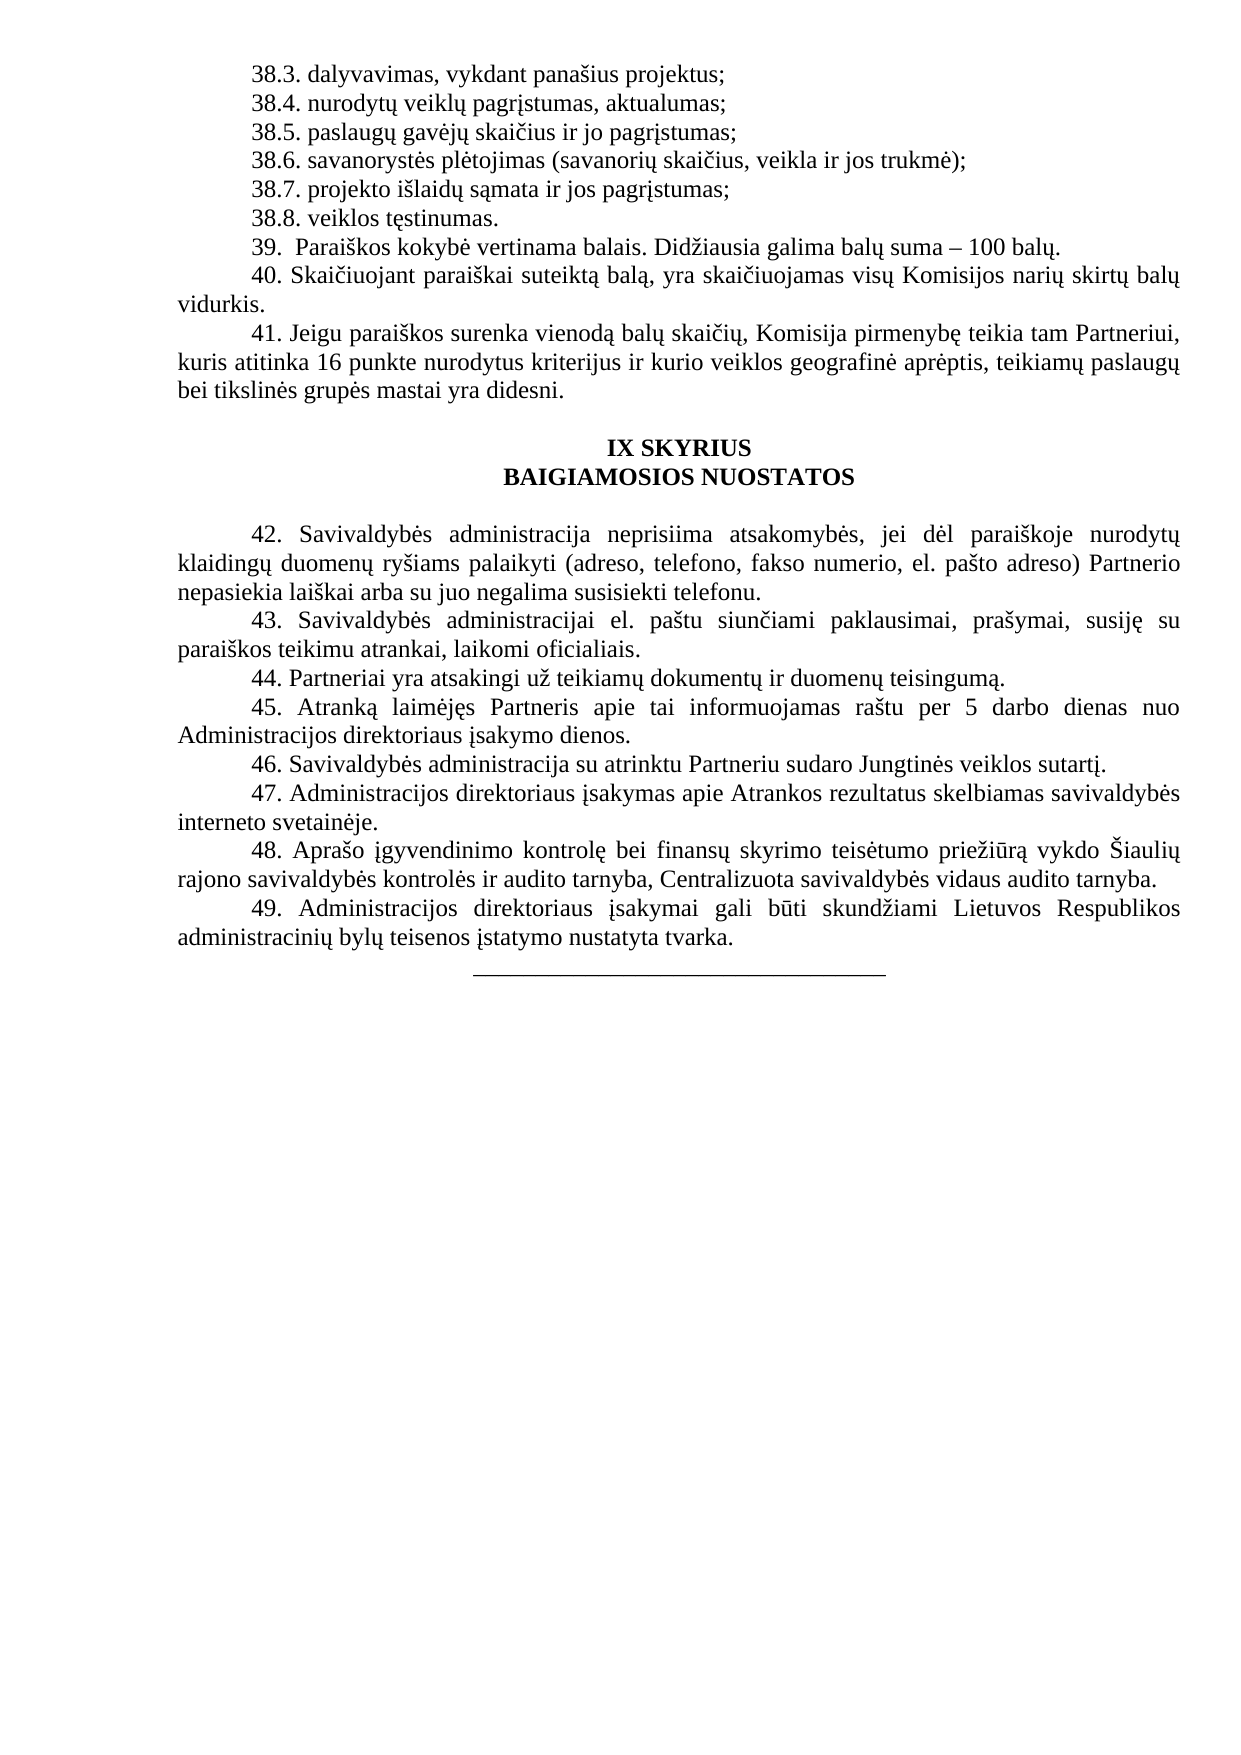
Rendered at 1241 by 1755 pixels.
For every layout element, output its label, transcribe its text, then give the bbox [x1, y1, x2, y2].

text 42. Savivaldybės administracija neprisiima atsakomybės, jei dėl paraiškoje nurodytų klaidingų duomenų ryšiams palaikyti (adreso, telefono, fakso numerio, el. pašto adreso) Partnerio nepasiekia laiškai arba su juo negalima susisiekti telefonu. [177, 519, 1181, 605]
text 38.7. projekto išlaidų sąmata ir jos pagrįstumas; [177, 174, 1181, 203]
text 39. Paraiškos kokybė vertinama balais. Didžiausia galima balų suma – 100 balų. [177, 232, 1181, 260]
text 46. Savivaldybės administracija su atrinktu Partneriu sudaro Jungtinės veiklos sutartį. [177, 749, 1181, 778]
text 38.8. veiklos tęstinumas. [177, 203, 1181, 232]
text BAIGIAMOSIOS NUOSTATOS [177, 462, 1181, 490]
text 47. Administracijos direktoriaus įsakymas apie Atrankos rezultatus skelbiamas savivaldybės interneto svetainėje. [177, 778, 1181, 835]
text 44. Partneriai yra atsakingi už teikiamų dokumentų ir duomenų teisingumą. [177, 663, 1181, 692]
text 40. Skaičiuojant paraiškai suteiktą balą, yra skaičiuojamas visų Komisijos narių skirtų balų vidurkis. [177, 260, 1181, 318]
text 48. Aprašo įgyvendinimo kontrolę bei finansų skyrimo teisėtumo priežiūrą vykdo Šiaulių rajono savivaldybės kontrolės ir audito tarnyba, Centralizuota savivaldybės vidaus audito tarnyba. [177, 835, 1181, 893]
text 38.4. nurodytų veiklų pagrįstumas, aktualumas; [177, 88, 1181, 117]
text 41. Jeigu paraiškos surenka vienodą balų skaičių, Komisija pirmenybę teikia tam Partneriui, kuris atitinka 16 punkte nurodytus kriterijus ir kurio veiklos geografinė aprėptis, teikiamų paslaugų bei tikslinės grupės mastai yra didesni. [177, 318, 1181, 404]
text 45. Atranką laimėjęs Partneris apie tai informuojamas raštu per 5 darbo dienas nuo Administracijos direktoriaus įsakymo dienos. [177, 692, 1181, 749]
text _________________________________ [177, 950, 1181, 979]
text 38.6. savanorystės plėtojimas (savanorių skaičius, veikla ir jos trukmė); [177, 145, 1181, 174]
text 49. Administracijos direktoriaus įsakymai gali būti skundžiami Lietuvos Respublikos administracinių bylų teisenos įstatymo nustatyta tvarka. [177, 893, 1181, 950]
text 43. Savivaldybės administracijai el. paštu siunčiami paklausimai, prašymai, susiję su paraiškos teikimu atrankai, laikomi oficialiais. [177, 605, 1181, 663]
text 38.5. paslaugų gavėjų skaičius ir jo pagrįstumas; [177, 117, 1181, 145]
text 38.3. dalyvavimas, vykdant panašius projektus; [177, 59, 1181, 88]
text IX SKYRIUS [177, 433, 1181, 462]
